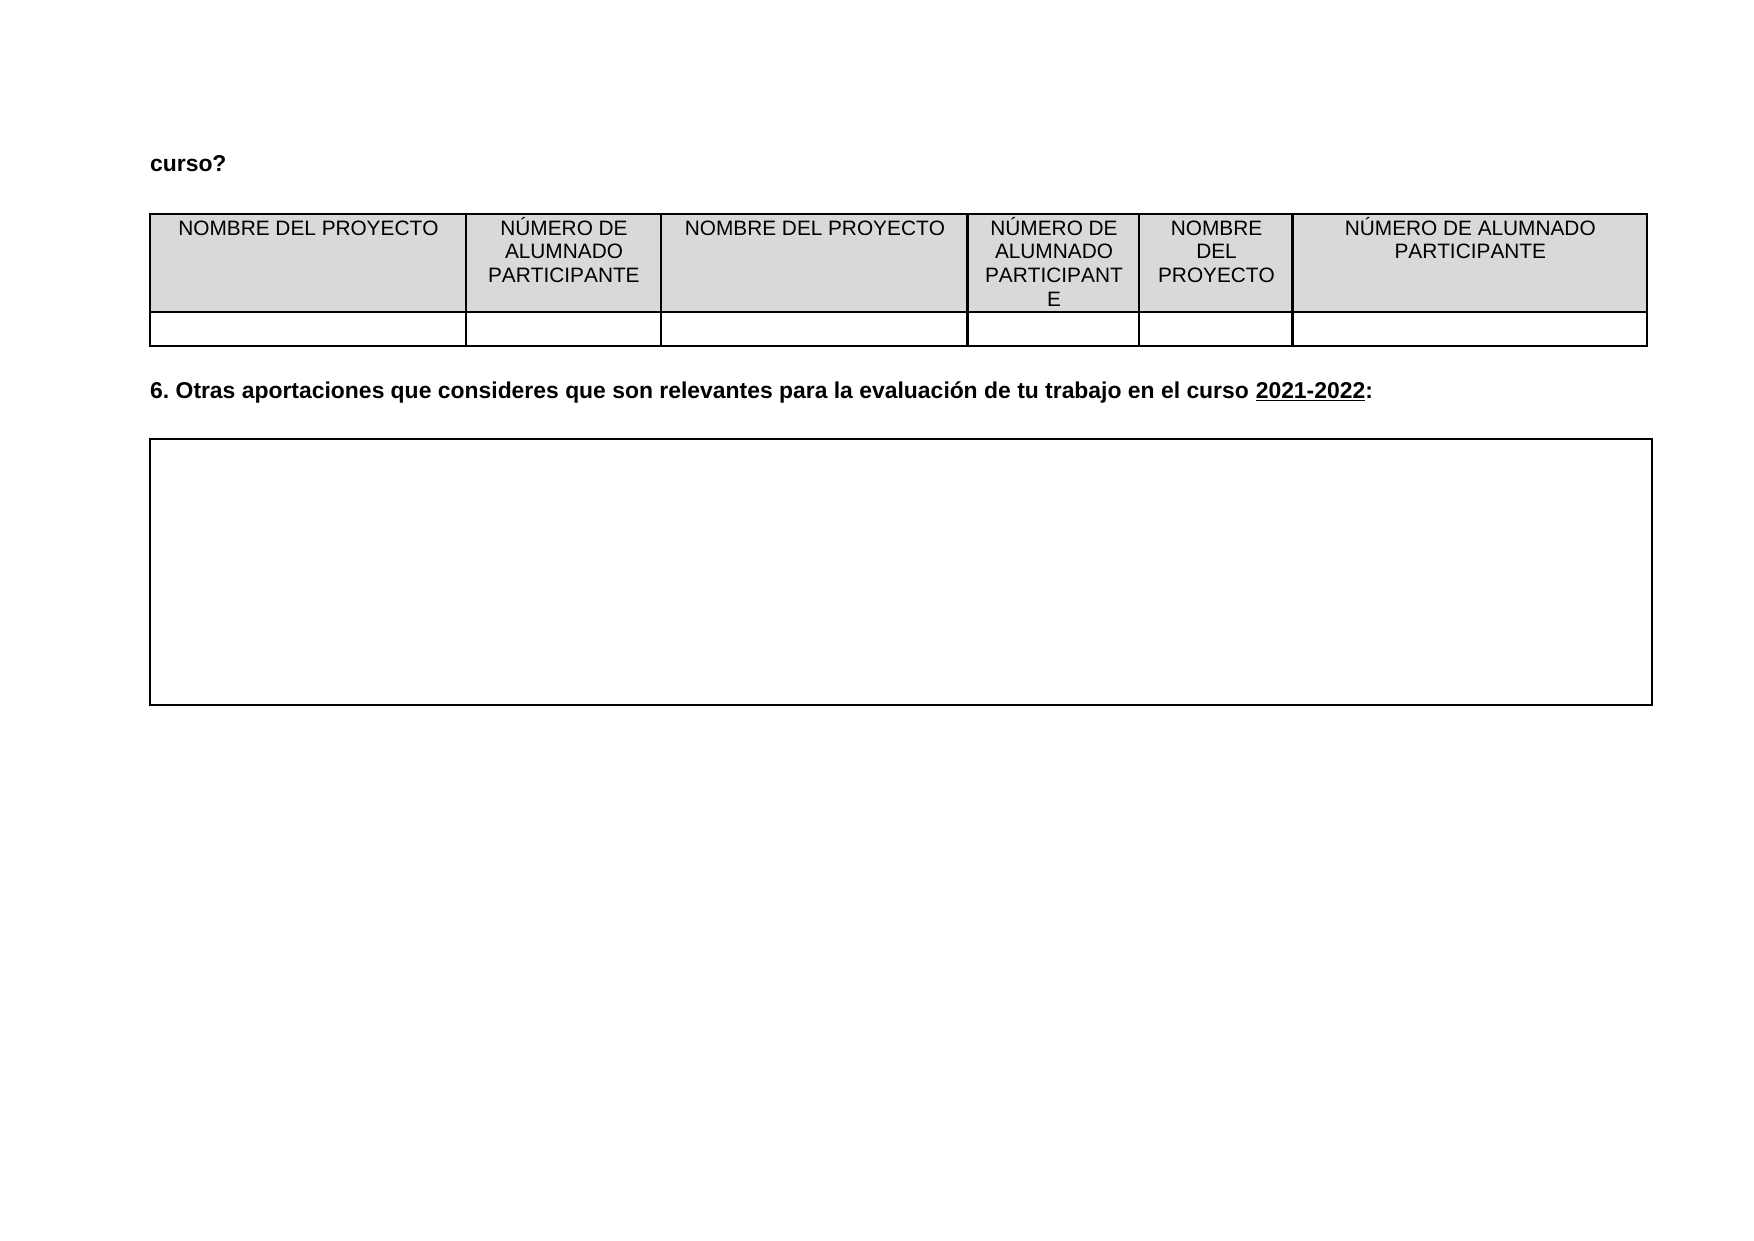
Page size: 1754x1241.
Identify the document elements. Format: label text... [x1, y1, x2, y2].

text curso? [150, 150, 1604, 176]
table_header NÚMERO DE ALUMNADO PARTICIPANTE [467, 215, 660, 311]
table_cell [467, 313, 660, 345]
text 6. Otras aportaciones que consideres que son relevantes para la evaluación de tu trabajo en el curso 2021-2022: [150, 377, 1604, 404]
table_cell [151, 313, 465, 345]
table_cell [969, 313, 1138, 345]
table_cell [662, 313, 966, 345]
table_header NÚMERO DE ALUMNADO PARTICIPANTE [969, 215, 1138, 311]
table_cell [1140, 313, 1291, 345]
table_header NOMBRE DEL PROYECTO [662, 215, 966, 311]
table_header [151, 440, 1651, 703]
table_header NÚMERO DE ALUMNADO PARTICIPANTE [1294, 215, 1646, 311]
table_header NOMBRE DEL PROYECTO [151, 215, 465, 311]
table_header NOMBRE DEL PROYECTO [1140, 215, 1291, 311]
table_cell [1294, 313, 1646, 345]
